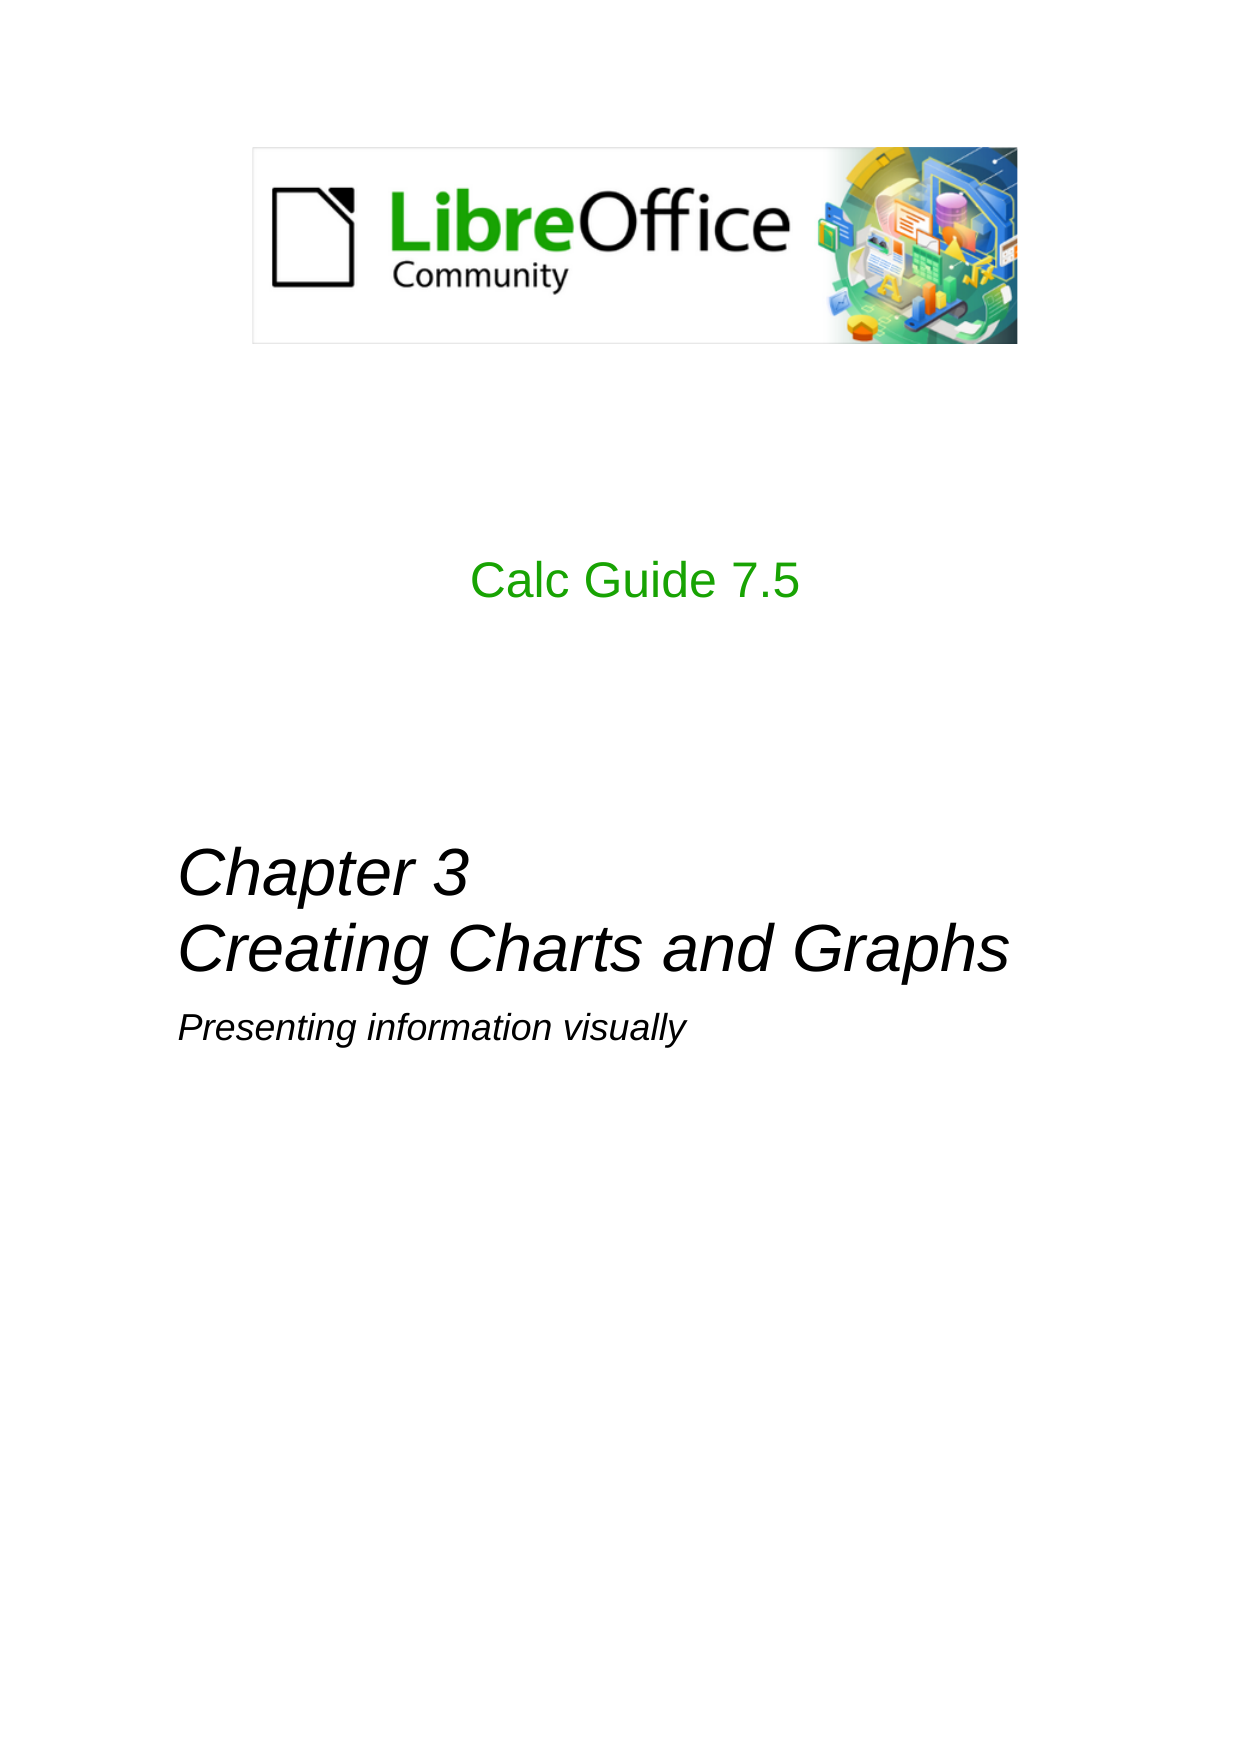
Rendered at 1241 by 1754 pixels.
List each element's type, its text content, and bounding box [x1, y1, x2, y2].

picture [252, 147, 1018, 344]
text Calc Guide 7.5 [177, 550, 1093, 608]
subtitle Presenting information visually [177, 1006, 1093, 1049]
title Chapter 3 Creating Charts and Graphs [177, 833, 1093, 986]
